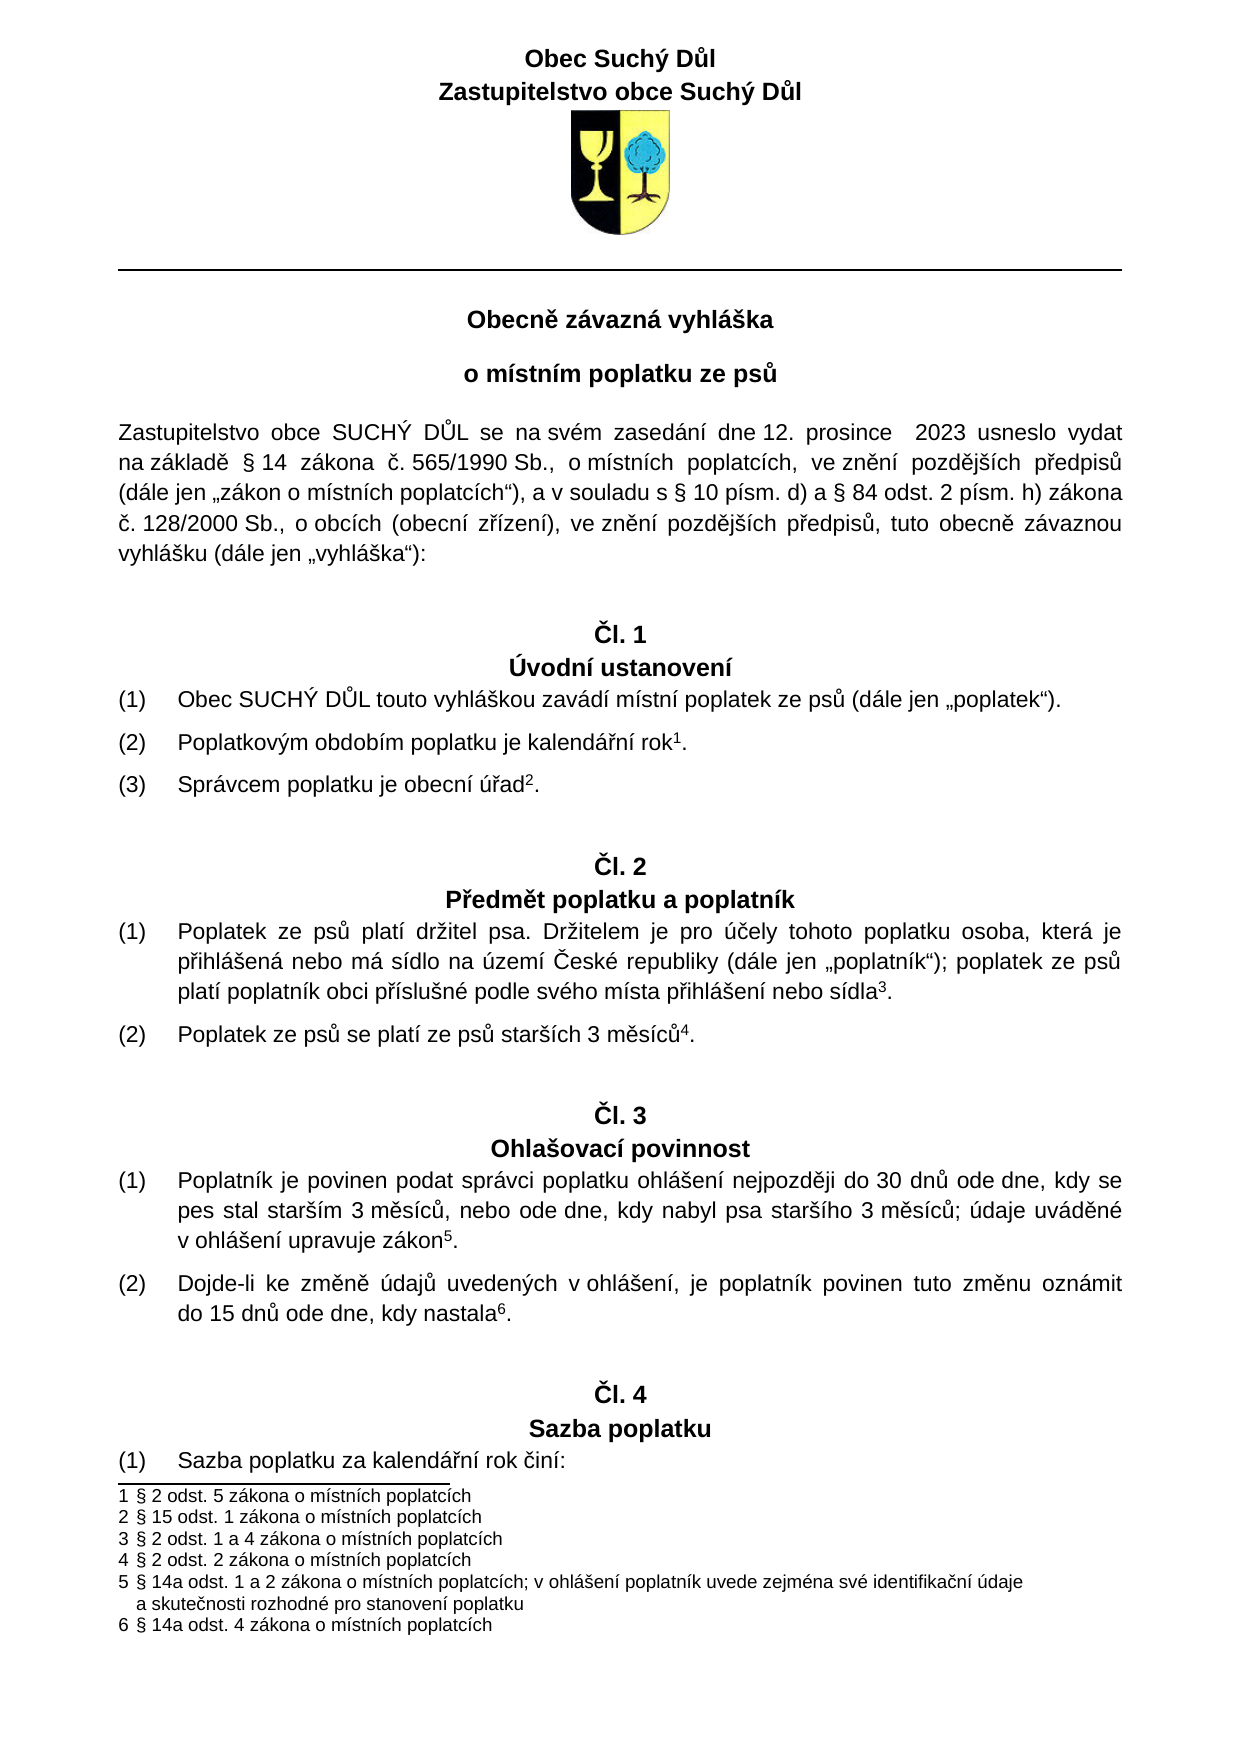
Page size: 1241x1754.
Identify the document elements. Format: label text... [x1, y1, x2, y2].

list § 2 odst. 1 a 4 zákona o místních poplatcích [118, 1528, 1122, 1549]
list Správcem poplatku je obecní úřad. [118, 771, 1122, 798]
text Zastupitelstvo obce SUCHÝ DŮL se na svém zasedání dne 12. prosince 2023 usneslo vydat na základě § 14 zákona č. 565/1990 Sb., o místních poplatcích, ve znění pozdějších předpisů (dále jen „zákon o místních poplatcích“), a v souladu s § 10 písm. d) a § 84 odst. 2 písm. h) zákona č. 128/2000 Sb., o obcích (obecní zřízení), ve znění pozdějších předpisů, tuto obecně závaznou vyhlášku (dále jen „vyhláška“): [118, 419, 1122, 566]
list Poplatek ze psů platí držitel psa. Držitelem je pro účely tohoto poplatku osoba, která je přihlášená nebo má sídlo na území České republiky (dále jen „poplatník“); poplatek ze psů platí poplatník obci příslušné podle svého místa přihlášení nebo sídla. [118, 918, 1122, 1004]
list Obec SUCHÝ DŮL touto vyhláškou zavádí místní poplatek ze psů (dále jen „poplatek“). [118, 686, 1122, 712]
list § 15 odst. 1 zákona o místních poplatcích [118, 1506, 1122, 1528]
list Poplatkovým obdobím poplatku je kalendářní rok. [118, 729, 1122, 755]
list § 14a odst. 4 zákona o místních poplatcích [118, 1614, 1122, 1635]
list Poplatník je povinen podat správci poplatku ohlášení nejpozději do 30 dnů ode dne, kdy se pes stal starším 3 měsíců, nebo ode dne, kdy nabyl psa staršího 3 měsíců; údaje uváděné v ohlášení upravuje zákon. [118, 1167, 1122, 1254]
subtitle Čl. 3 Ohlašovací povinnost [118, 1101, 1122, 1163]
subtitle o místním poplatku ze psů [118, 359, 1122, 388]
subtitle Čl. 4 Sazba poplatku [118, 1381, 1122, 1442]
subtitle Čl. 2 Předmět poplatku a poplatník [118, 852, 1122, 913]
subtitle Čl. 1 Úvodní ustanovení [118, 620, 1122, 682]
list Poplatek ze psů se platí ze psů starších 3 měsíců. [118, 1021, 1122, 1047]
list § 2 odst. 5 zákona o místních poplatcích [118, 1484, 1122, 1506]
list § 14a odst. 1 a 2 zákona o místních poplatcích; v ohlášení poplatník uvede zejména své identifikační údaje a skutečnosti rozhodné pro stanovení poplatku [118, 1571, 1122, 1614]
text Zastupitelstvo obce Suchý Důl [118, 77, 1122, 106]
text Obecně závazná vyhláška [118, 305, 1122, 334]
text Obec Suchý Důl [118, 44, 1122, 73]
list Sazba poplatku za kalendářní rok činí: [118, 1447, 1122, 1473]
list § 2 odst. 2 zákona o místních poplatcích [118, 1549, 1122, 1571]
list Dojde-li ke změně údajů uvedených v ohlášení, je poplatník povinen tuto změnu oznámit do 15 dnů ode dne, kdy nastala. [118, 1270, 1122, 1327]
